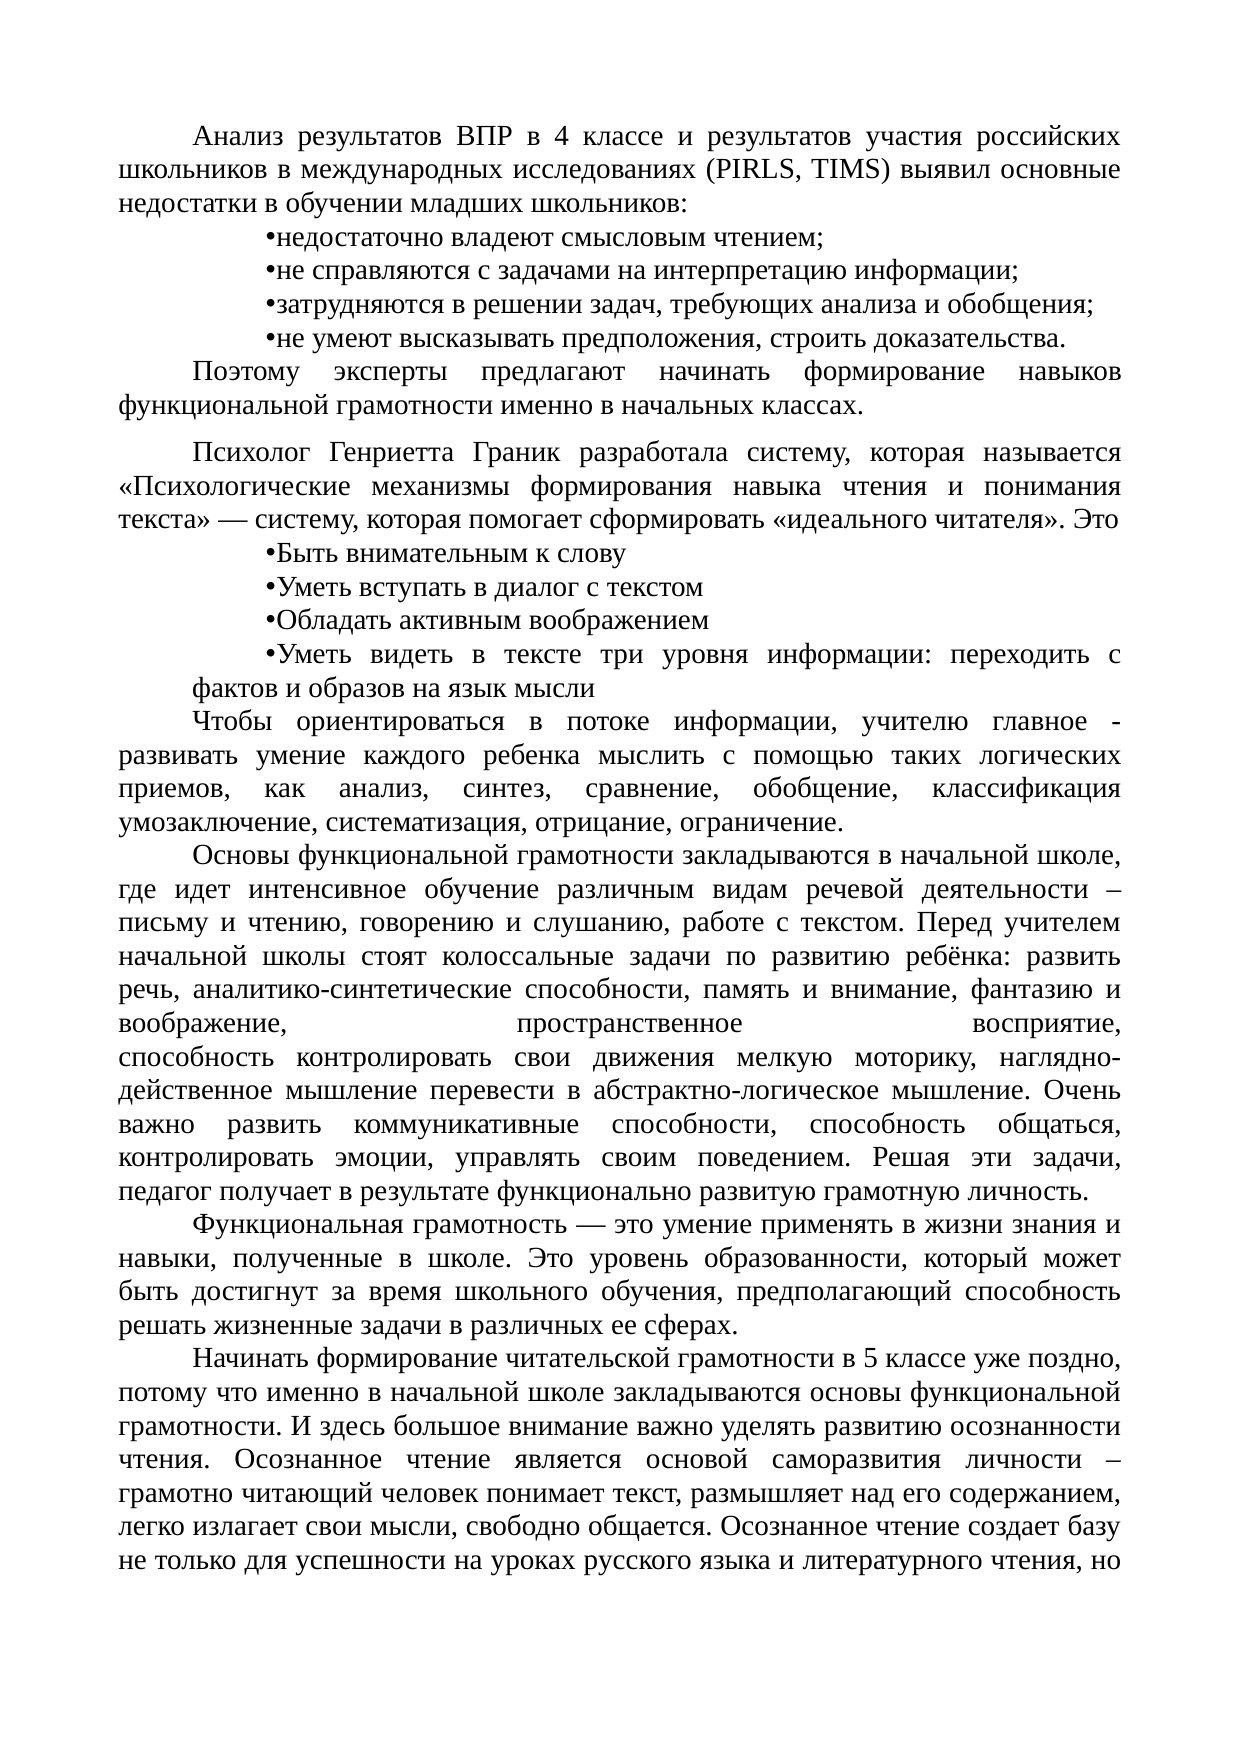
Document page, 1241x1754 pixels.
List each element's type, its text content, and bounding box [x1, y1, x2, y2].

list Быть внимательным к слову [118, 535, 1122, 569]
text Основы функциональной грамотности закладываются в начальной школе, где идет интенсивное обучение различным видам речевой деятельности – письму и чтению, говорению и слушанию, работе с текстом. Перед учителем начальной школы стоят колоссальные задачи по развитию ребёнка: развить речь, аналитико-синтетические способности, память и внимание, фантазию и воображение, пространственное восприятие, способность контролировать свои движения мелкую моторику, наглядно-действенное мышление перевести в абстрактно-логическое мышление. Очень важно развить коммуникативные способности, способность общаться, контролировать эмоции, управлять своим поведением. Решая эти задачи, педагог получает в результате функционально развитую грамотную личность. [118, 837, 1122, 1206]
list затрудняются в решении задач, требующих анализа и обобщения; [118, 286, 1122, 320]
list Уметь вступать в диалог с текстом [118, 569, 1122, 602]
list недостаточно владеют смысловым чтением; [118, 219, 1122, 252]
list не умеют высказывать предположения, строить доказательства. [118, 320, 1122, 353]
text Психолог Генриетта Граник разработала систему, которая называется «Психологические механизмы формирования навыка чтения и понимания текста» — систему, которая помогает сформировать «идеального читателя». Это [118, 434, 1122, 535]
text Чтобы ориентироваться в потоке информации, учителю главное - развивать умение каждого ребенка мыслить с помощью таких логических приемов, как анализ, синтез, сравнение, обобщение, классификация умозаключение, систематизация, отрицание, ограничение. [118, 703, 1122, 837]
list не справляются с задачами на интерпретацию информации; [118, 252, 1122, 286]
list Обладать активным воображением [118, 602, 1122, 636]
text Поэтому эксперты предлагают начинать формирование навыков функциональной грамотности именно в начальных классах. [118, 353, 1122, 420]
text Начинать формирование читательской грамотности в 5 классе уже поздно, потому что именно в начальной школе закладываются основы функциональной грамотности. И здесь большое внимание важно уделять развитию осознанности чтения. Осознанное чтение является основой саморазвития личности – грамотно читающий человек понимает текст, размышляет над его содержанием, легко излагает свои мысли, свободно общается. Осознанное чтение создает базу не только для успешности на уроках русского языка и литературного чтения, но [118, 1341, 1122, 1575]
list Уметь видеть в тексте три уровня информации: переходить с фактов и образов на язык мысли [118, 636, 1122, 703]
text Функциональная грамотность — это умение применять в жизни знания и навыки, полученные в школе. Это уровень образованности, который может быть достигнут за время школьного обучения, предполагающий способность решать жизненные задачи в различных ее сферах. [118, 1206, 1122, 1341]
text Анализ результатов ВПР в 4 классе и результатов участия российских школьников в международных исследованиях (PIRLS, TIMS) выявил основные недостатки в обучении младших школьников: [118, 118, 1122, 219]
